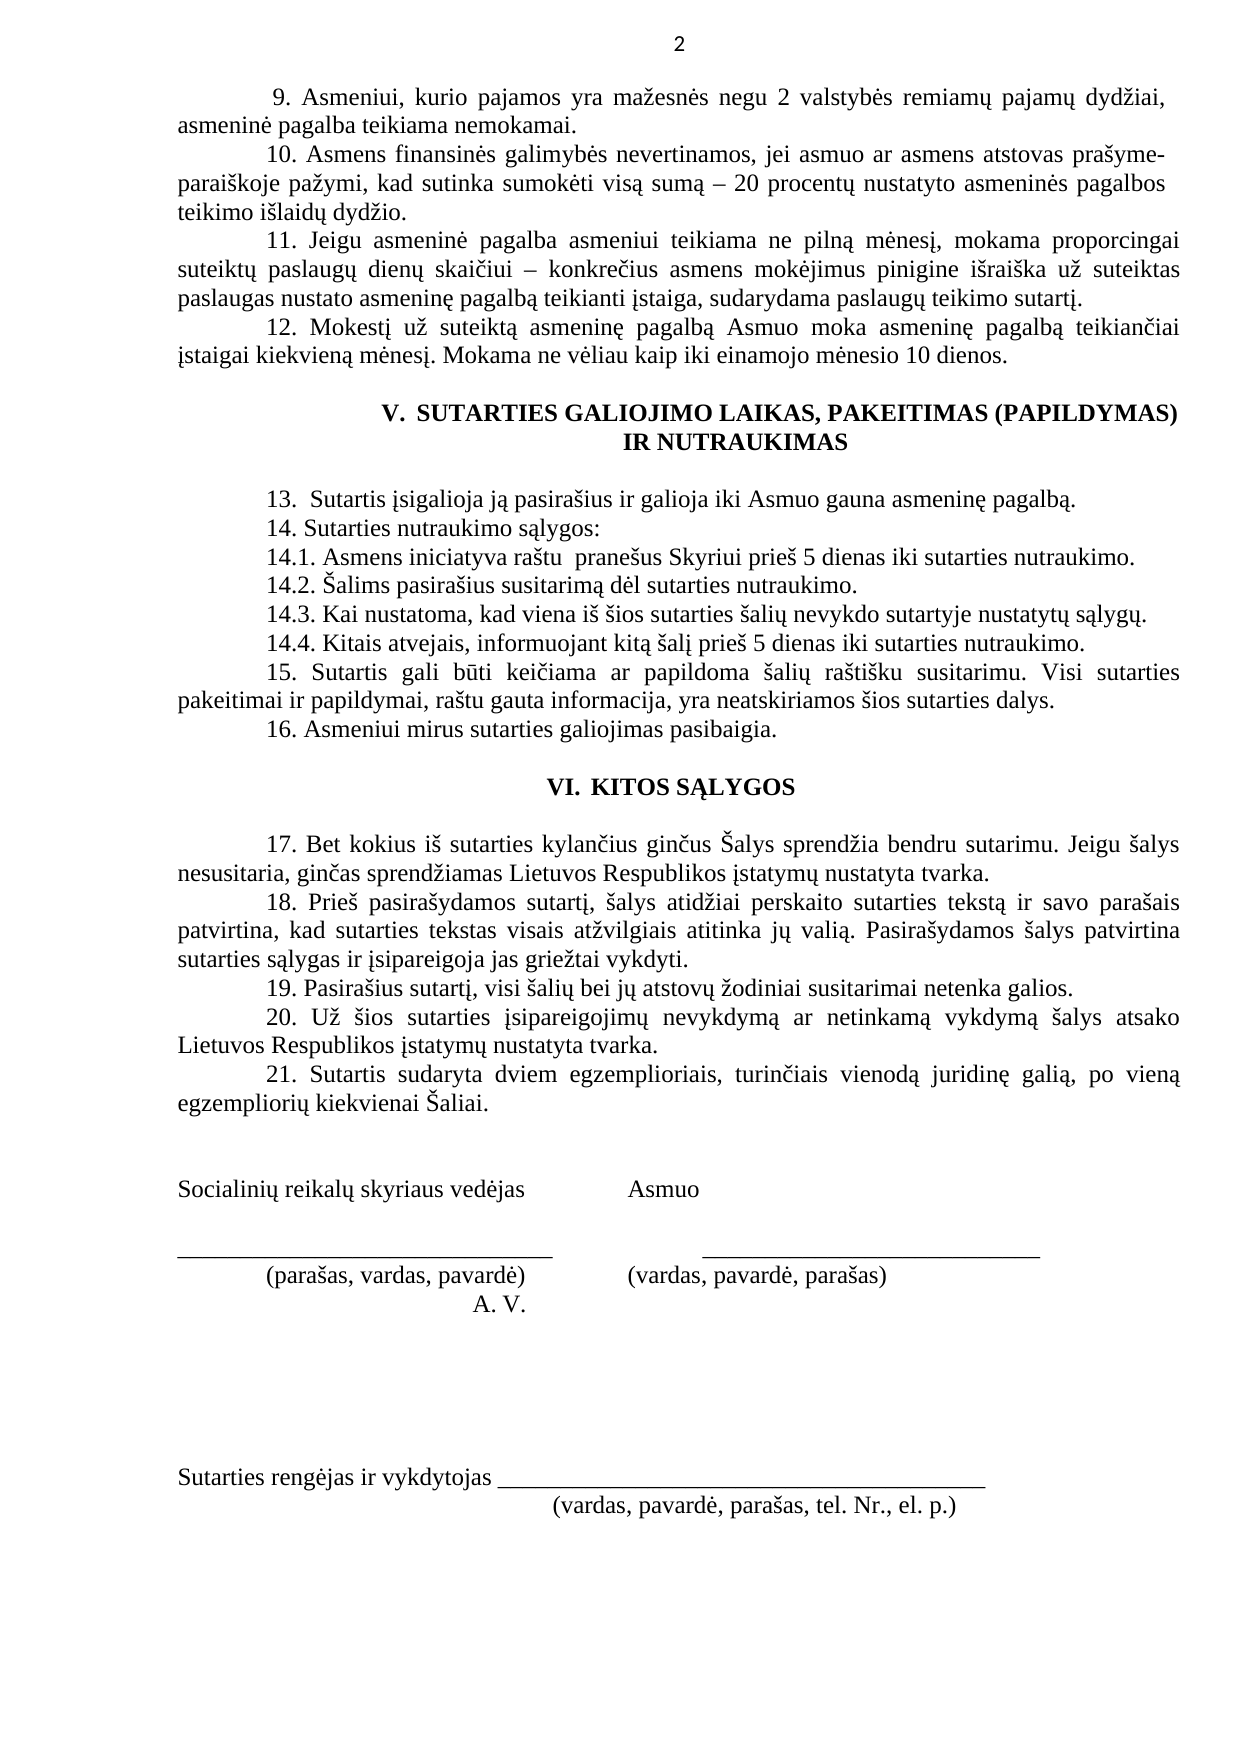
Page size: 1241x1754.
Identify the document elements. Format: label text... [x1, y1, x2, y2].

subtitle Socialinių reikalų skyriaus vedėjas Asmuo [177, 1174, 1181, 1203]
text 14.3. Kai nustatoma, kad viena iš šios sutarties šalių nevykdo sutartyje nustatytų sąlygų. [177, 599, 1181, 628]
text 14.4. Kitais atvejais, informuojant kitą šalį prieš 5 dienas iki sutarties nutraukimo. [177, 628, 1181, 657]
text (vardas, pavardė, parašas, tel. Nr., el. p.) [177, 1490, 1181, 1519]
text 10. Asmens finansinės galimybės nevertinamos, jei asmuo ar asmens atstovas prašyme-paraiškoje pažymi, kad sutinka sumokėti visą sumą – 20 procentų nustatyto asmeninės pagalbos teikimo išlaidų dydžio. [177, 139, 1167, 225]
text ______________________________ ___________________________ [177, 1232, 1181, 1260]
text 11. Jeigu asmeninė pagalba asmeniui teikiama ne pilną mėnesį, mokama proporcingai suteiktų paslaugų dienų skaičiui – konkrečius asmens mokėjimus pinigine išraiška už suteiktas paslaugas nustato asmeninę pagalbą teikianti įstaiga, sudarydama paslaugų teikimo sutartį. [177, 225, 1181, 312]
text A. V. [281, 1289, 1181, 1318]
text 18. Prieš pasirašydamos sutartį, šalys atidžiai perskaito sutarties tekstą ir savo parašais patvirtina, kad sutarties tekstas visais atžvilgiais atitinka jų valią. Pasirašydamos šalys patvirtina sutarties sąlygas ir įsipareigoja jas griežtai vykdyti. [177, 887, 1181, 973]
text 17. Bet kokius iš sutarties kylančius ginčus Šalys sprendžia bendru sutarimu. Jeigu šalys nesusitaria, ginčas sprendžiamas Lietuvos Respublikos įstatymų nustatyta tvarka. [177, 829, 1181, 887]
text 15. Sutartis gali būti keičiama ar papildoma šalių raštišku susitarimu. Visi sutarties pakeitimai ir papildymai, raštu gauta informacija, yra neatskiriamos šios sutarties dalys. [177, 657, 1181, 714]
text (parašas, vardas, pavardė) (vardas, pavardė, parašas) [177, 1260, 1181, 1289]
text Sutarties rengėjas ir vykdytojas _______________________________________ [177, 1462, 1181, 1490]
text 16. Asmeniui mirus sutarties galiojimas pasibaigia. [177, 714, 1181, 743]
text 21. Sutartis sudaryta dviem egzemplioriais, turinčiais vienodą juridinę galią, po vieną egzempliorių kiekvienai Šaliai. [177, 1059, 1181, 1117]
text 19. Pasirašius sutartį, visi šalių bei jų atstovų žodiniai susitarimai netenka galios. [177, 973, 1181, 1002]
text V. SUTARTIES GALIOJIMO LAIKAS, PAKEITIMAS (PAPILDYMAS) IR NUTRAUKIMAS [290, 398, 1181, 455]
text 14. Sutarties nutraukimo sąlygos: [177, 513, 1181, 542]
text 14.2. Šalims pasirašius susitarimą dėl sutarties nutraukimo. [177, 570, 1181, 599]
text 12. Mokestį už suteiktą asmeninę pagalbą Asmuo moka asmeninę pagalbą teikiančiai įstaigai kiekvieną mėnesį. Mokama ne vėliau kaip iki einamojo mėnesio 10 dienos. [177, 312, 1181, 369]
text VI. KITOS SĄLYGOS [290, 772, 1181, 800]
text 14.1. Asmens iniciatyva raštu pranešus Skyriui prieš 5 dienas iki sutarties nutraukimo. [177, 542, 1181, 570]
text 13. Sutartis įsigalioja ją pasirašius ir galioja iki Asmuo gauna asmeninę pagalbą. [177, 484, 1181, 513]
text 9. Asmeniui, kurio pajamos yra mažesnės negu 2 valstybės remiamų pajamų dydžiai, asmeninė pagalba teikiama nemokamai. [177, 82, 1167, 139]
text 20. Už šios sutarties įsipareigojimų nevykdymą ar netinkamą vykdymą šalys atsako Lietuvos Respublikos įstatymų nustatyta tvarka. [177, 1002, 1181, 1059]
